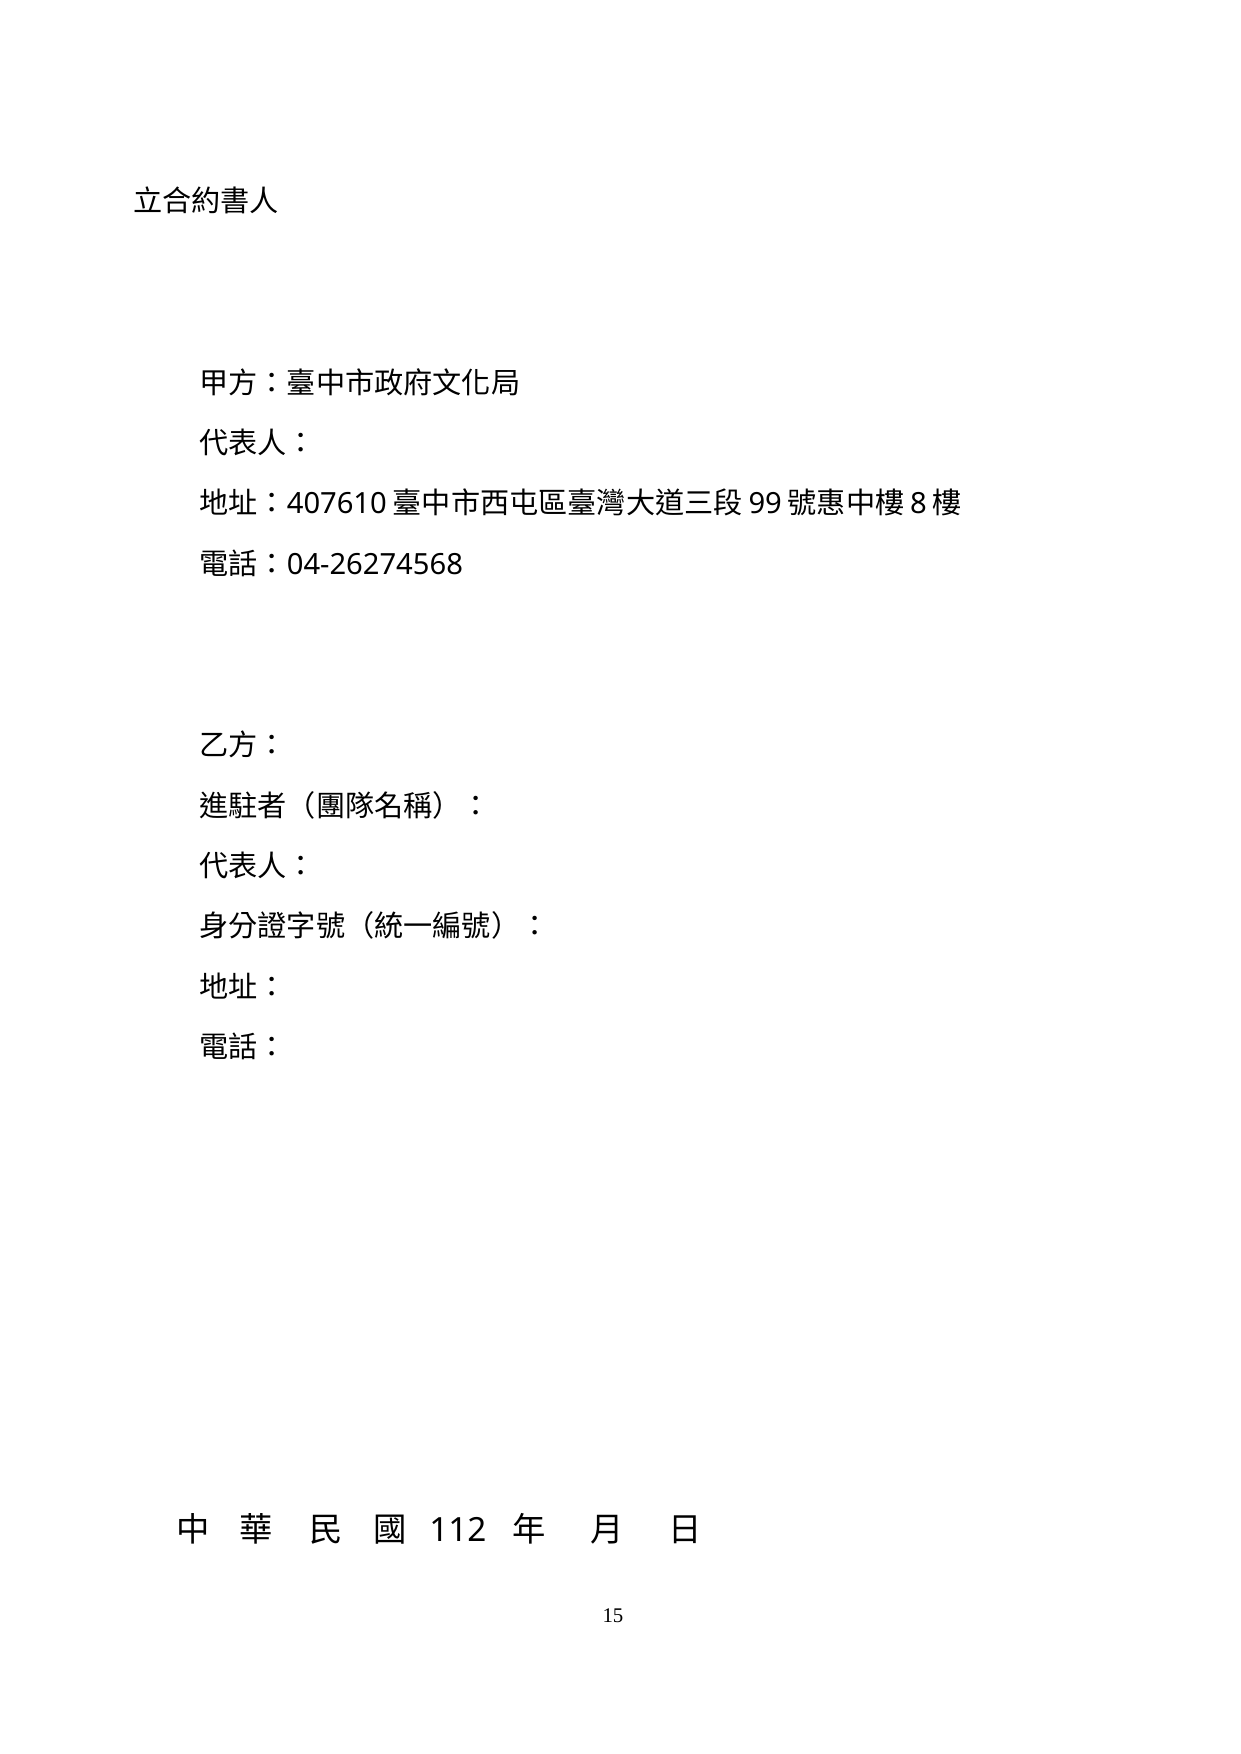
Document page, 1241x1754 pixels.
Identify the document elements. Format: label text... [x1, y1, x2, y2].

text 甲方：臺中市政府文化局 [199, 360, 1092, 401]
text 地址：407610臺中市西屯區臺灣大道三段99號惠中樓8樓 [199, 481, 1092, 522]
text 立合約書人 [133, 178, 1092, 220]
text 電話：04-26274568 [199, 541, 1092, 583]
text 進駐者（團隊名稱）： [199, 783, 1092, 824]
text 身分證字號（統一編號）： [199, 903, 1092, 945]
text 電話： [199, 1024, 1092, 1066]
text 代表人： [199, 843, 1092, 885]
text 中 華 民 國 112 年 月 日 [133, 1508, 1092, 1549]
text 代表人： [199, 420, 1092, 462]
text 地址： [199, 964, 1092, 1006]
text 乙方： [199, 722, 1092, 764]
